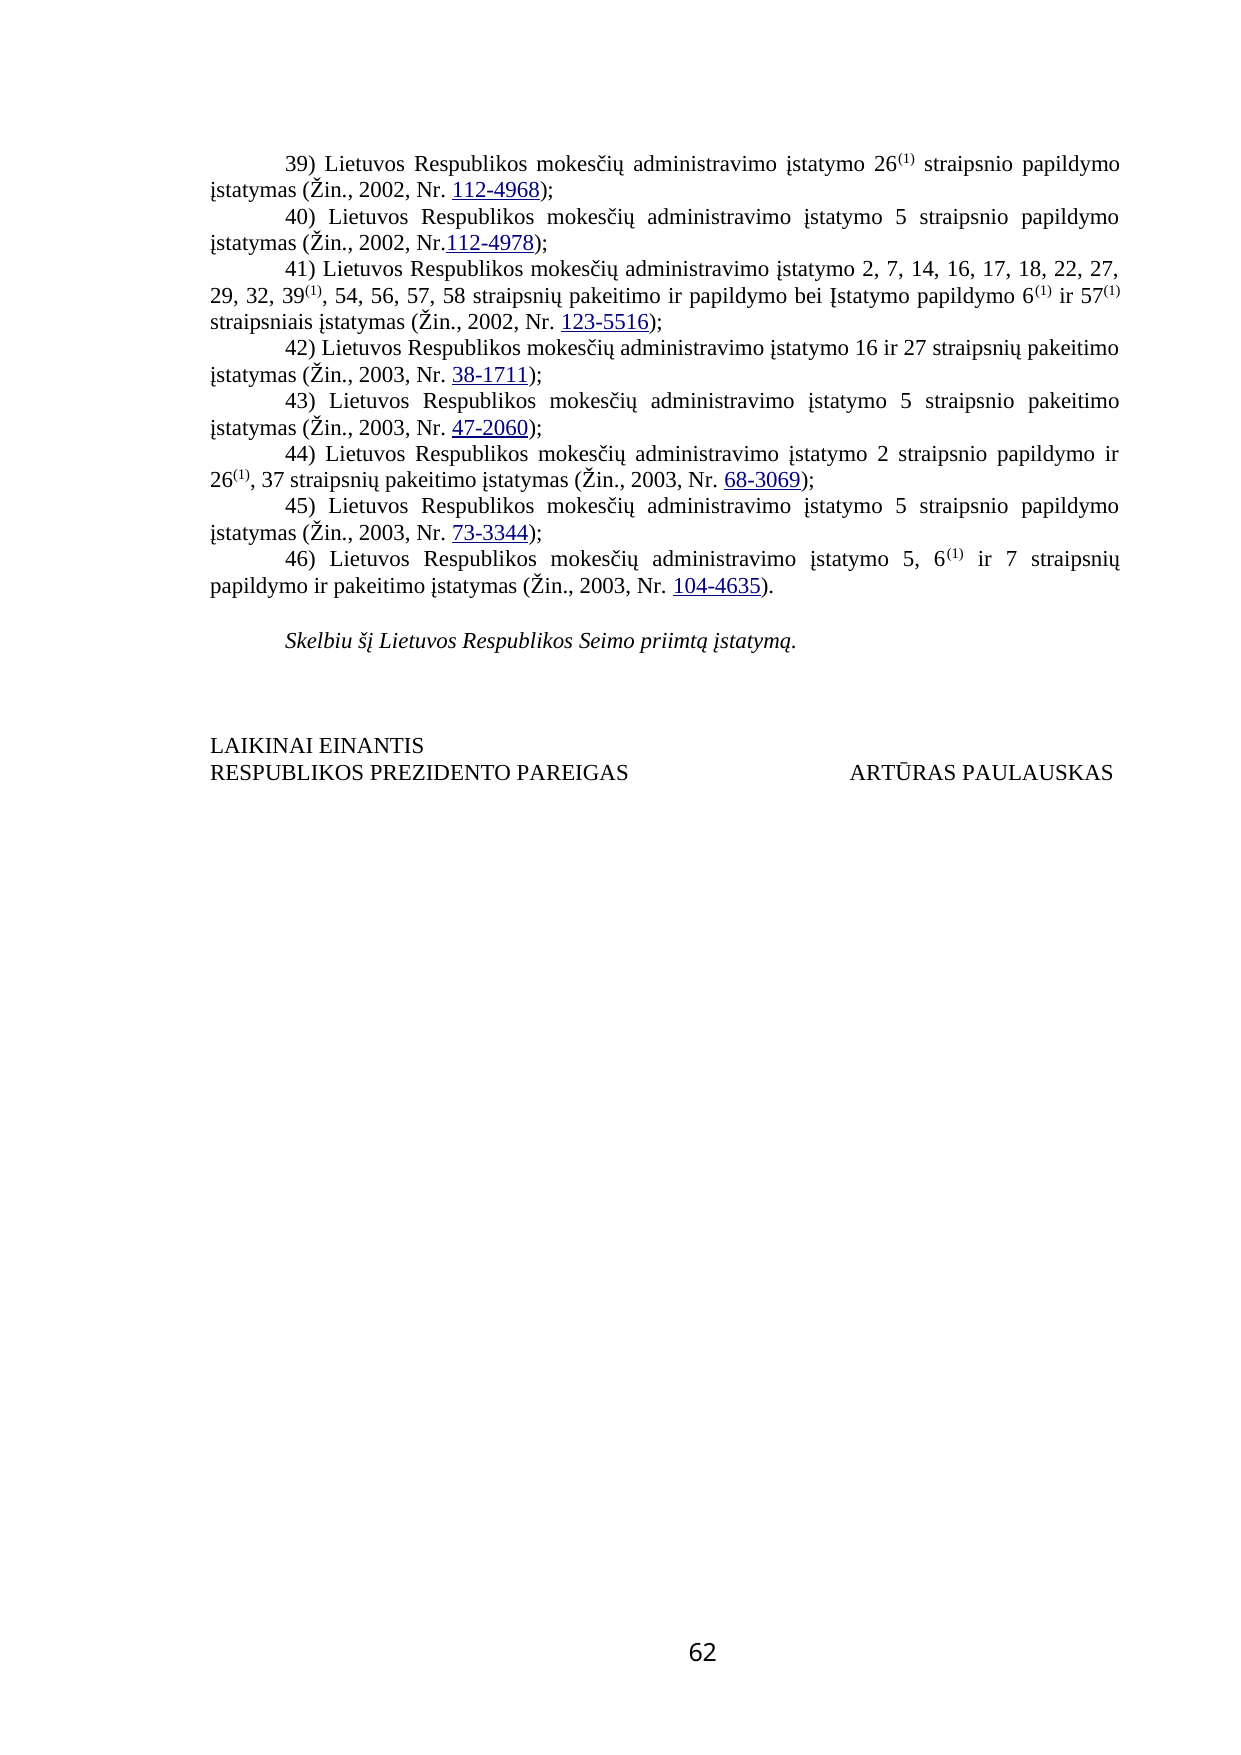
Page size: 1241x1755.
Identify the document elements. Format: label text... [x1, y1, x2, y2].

text LAIKINAI EINANTIS [210, 732, 1120, 758]
text 43) Lietuvos Respublikos mokesčių administravimo įstatymo 5 straipsnio pakeitimo įstatymas (Žin., 2003, Nr. 47-2060); [210, 387, 1120, 440]
text Skelbiu šį Lietuvos Respublikos Seimo priimtą įstatymą. [210, 627, 1120, 653]
text 45) Lietuvos Respublikos mokesčių administravimo įstatymo 5 straipsnio papildymo įstatymas (Žin., 2003, Nr. 73-3344); [210, 493, 1120, 545]
text RESPUBLIKOS PREZIDENTO PAREIGAS ARTŪRAS PAULAUSKAS [210, 758, 1120, 785]
text 40) Lietuvos Respublikos mokesčių administravimo įstatymo 5 straipsnio papildymo įstatymas (Žin., 2002, Nr.112-4978); [210, 203, 1120, 255]
text 39) Lietuvos Respublikos mokesčių administravimo įstatymo 26(1) straipsnio papildymo įstatymas (Žin., 2002, Nr. 112-4968); [210, 150, 1120, 203]
text 41) Lietuvos Respublikos mokesčių administravimo įstatymo 2, 7, 14, 16, 17, 18, 22, 27, 29, 32, 39(1), 54, 56, 57, 58 straipsnių pakeitimo ir papildymo bei Įstatymo papildymo 6(1) ir 57(1) straipsniais įstatymas (Žin., 2002, Nr. 123-5516); [210, 255, 1120, 334]
text 46) Lietuvos Respublikos mokesčių administravimo įstatymo 5, 6(1) ir 7 straipsnių papildymo ir pakeitimo įstatymas (Žin., 2003, Nr. 104-4635). [210, 545, 1120, 598]
text 42) Lietuvos Respublikos mokesčių administravimo įstatymo 16 ir 27 straipsnių pakeitimo įstatymas (Žin., 2003, Nr. 38-1711); [210, 334, 1120, 387]
text 44) Lietuvos Respublikos mokesčių administravimo įstatymo 2 straipsnio papildymo ir 26(1), 37 straipsnių pakeitimo įstatymas (Žin., 2003, Nr. 68-3069); [210, 440, 1120, 493]
